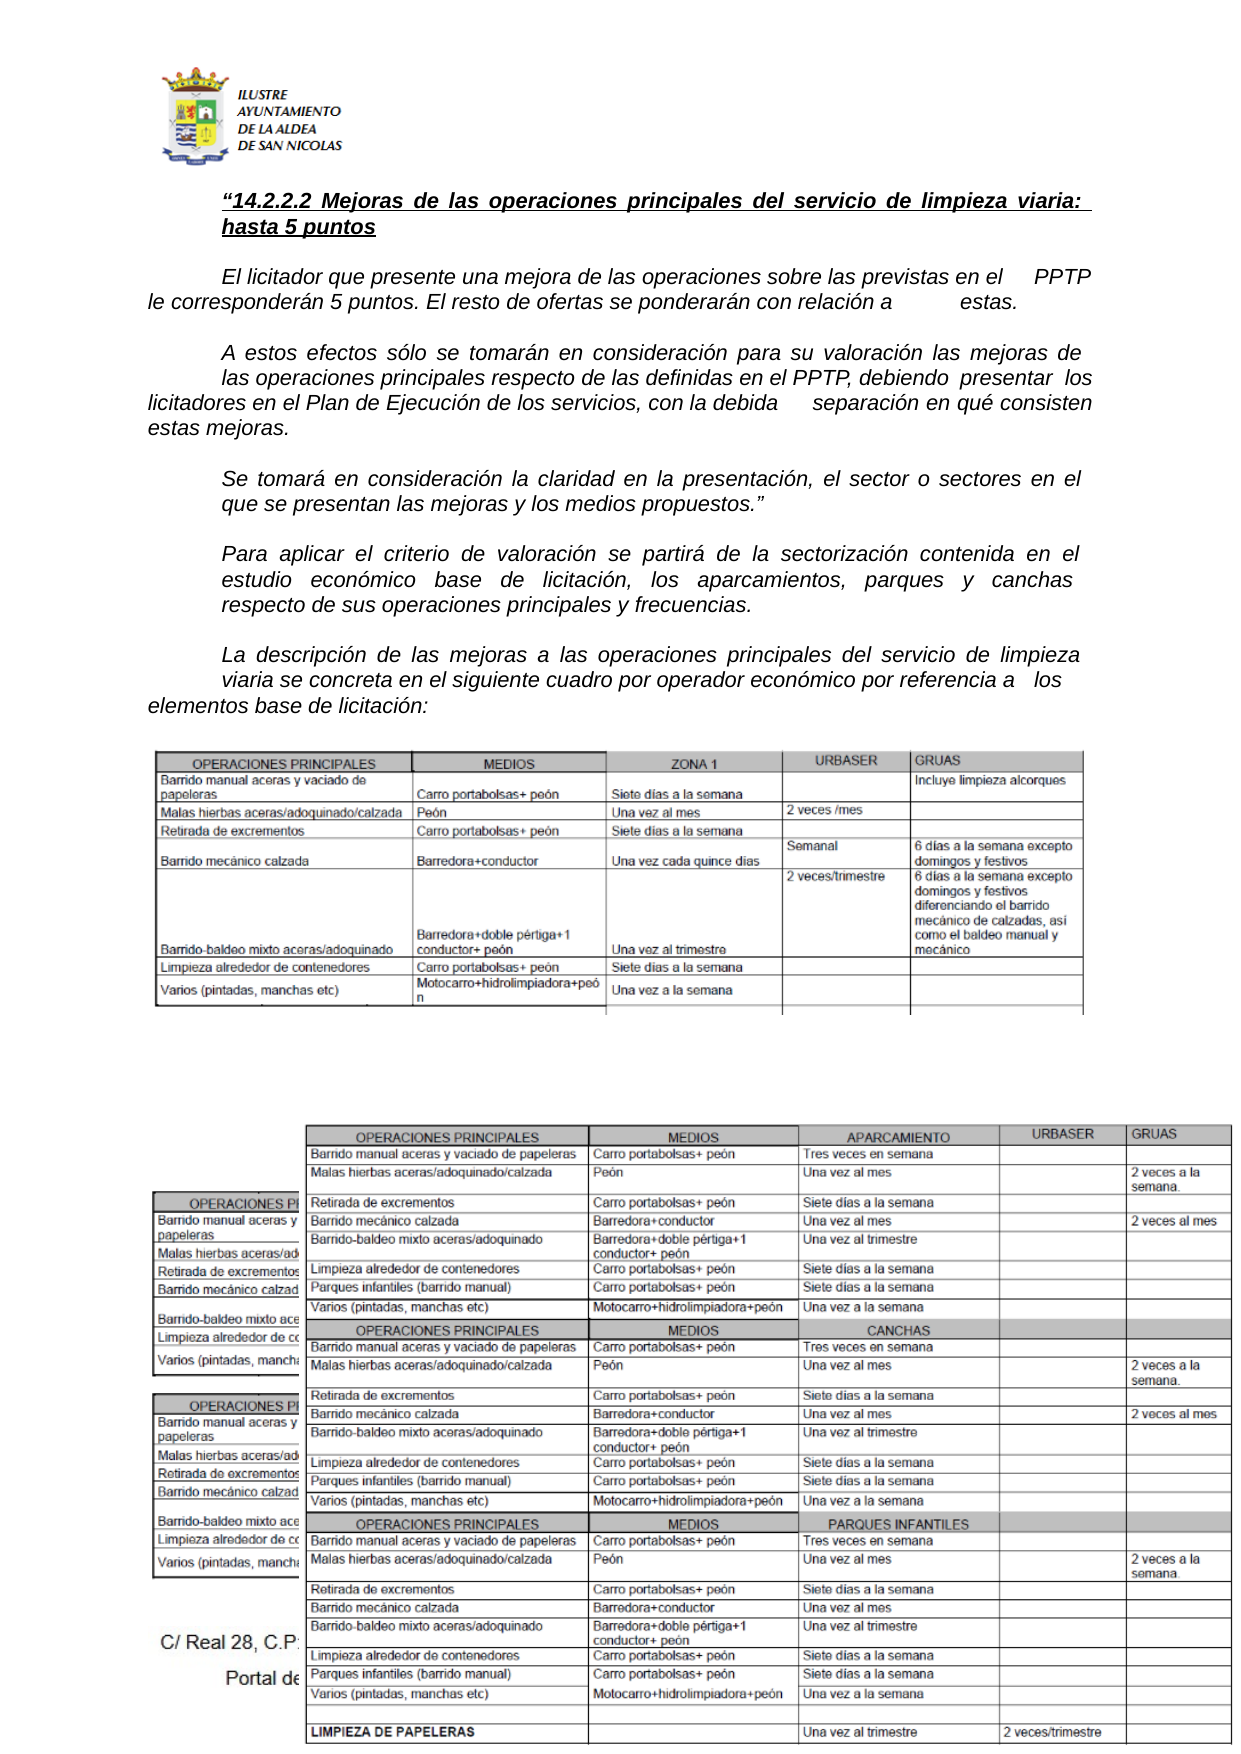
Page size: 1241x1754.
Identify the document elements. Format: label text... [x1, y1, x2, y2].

picture [149, 744, 1090, 1015]
picture [146, 1114, 1239, 1753]
text Se tomará en consideración la claridad en la presentación, el sector o sectores en el que se presentan las mejoras y los medios propuestos.” [148, 466, 1093, 516]
text A estos efectos sólo se tomarán en consideración para su valoración las mejoras de las operaciones principales respecto de las definidas en el PPTP, debiendo presentar los licitadores en el Plan de Ejecución de los servicios, con la debida separación en qué consisten estas mejoras. [148, 340, 1093, 441]
text La descripción de las mejoras a las operaciones principales del servicio de limpieza viaria se concreta en el siguiente cuadro por operador económico por referencia a los elementos base de licitación: [148, 642, 1093, 718]
text Para aplicar el criterio de valoración se partirá de la sectorización contenida en el estudio económico base de licitación, los aparcamientos, parques y canchas respecto de sus operaciones principales y frecuencias. [148, 541, 1093, 617]
text El licitador que presente una mejora de las operaciones sobre las previstas en el PPTP le corresponderán 5 puntos. El resto de ofertas se ponderarán con relación a estas. [148, 264, 1093, 314]
picture [148, 59, 358, 173]
text “14.2.2.2 Mejoras de las operaciones principales del servicio de limpieza viaria: hasta 5 puntos [148, 188, 1093, 239]
